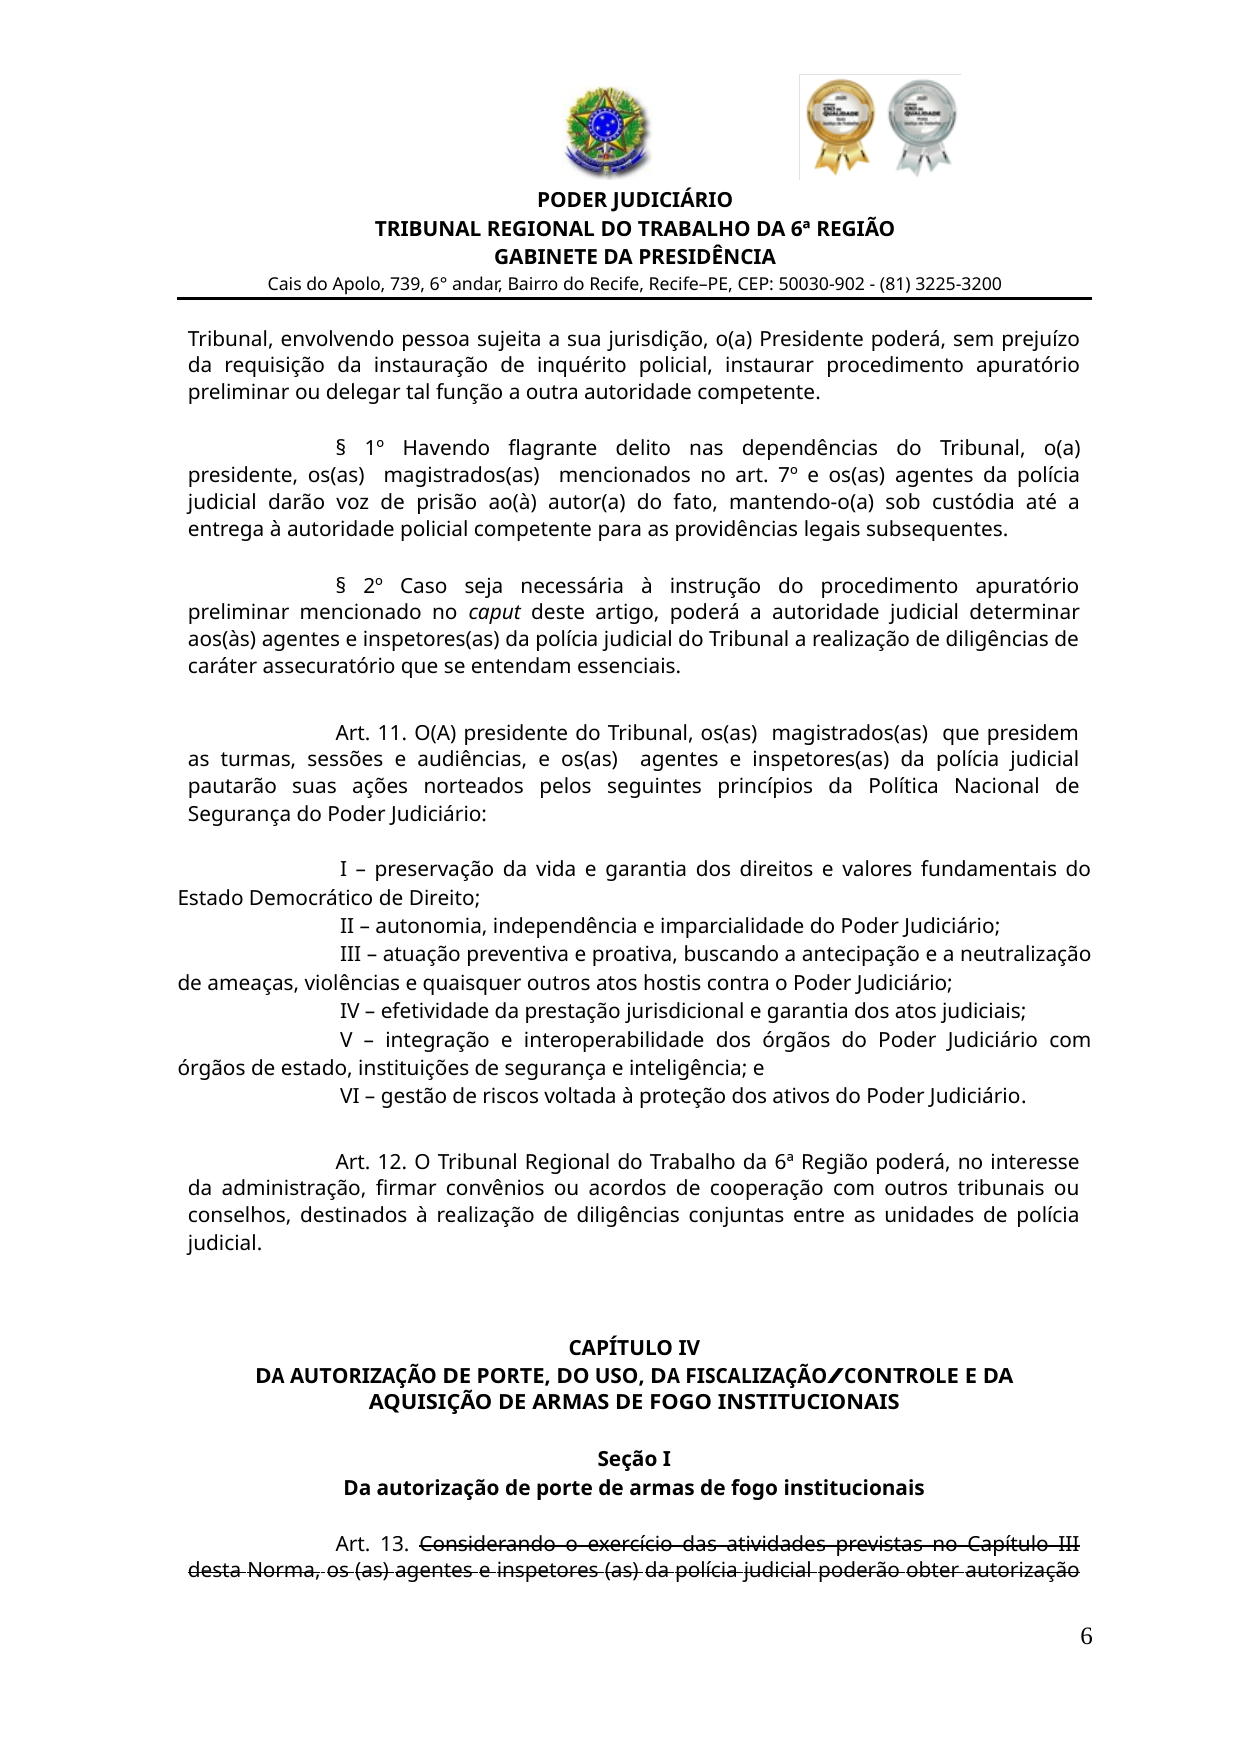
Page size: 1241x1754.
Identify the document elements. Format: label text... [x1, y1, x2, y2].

text Seção I [254, 1444, 1013, 1472]
text Art. 13. Considerando o exercício das atividades previstas no Capítulo III desta Norma, os (as) agentes e inspetores (as) da polícia judicial poderão obter autorização para o porte de armas de fogo registradas em nome do Tribunal ou àquelas acauteladas de outros órgãos ou instituições da República, para exercerem suas atividades ou em situações que configurem risco à segurança pessoal de dignitário, do (a) próprio (a) agente ou inspetor (a), em todo território nacional, adstrita aos termos da Resolução Conjunta CNJ/CNMP nº 4, de 28 de Fevereiro de 2014 e da Resolução CNJ n.º 467 de 28 de junho de 2022, e respectivas eventuais alterações. (Alterado por força da Resolução Administrativa TRT6 Nº 12/2025 – DEJT 23/05/2025). [188, 1530, 1081, 1584]
text Tribunal, envolvendo pessoa sujeita a sua jurisdição, o(a) Presidente poderá, sem prejuízo da requisição da instauração de inquérito policial, instaurar procedimento apuratório preliminar ou delegar tal função a outra autoridade competente. [188, 324, 1080, 406]
text § 1º Havendo flagrante delito nas dependências do Tribunal, o(a) presidente, os(as) magistrados(as) mencionados no art. 7º e os(as) agentes da polícia judicial darão voz de prisão ao(à) autor(a) do fato, mantendo-o(a) sob custódia até a entrega à autoridade policial competente para as providências legais subsequentes. [188, 434, 1080, 542]
text Art. 11. O(A) presidente do Tribunal, os(as) magistrados(as) que presidem as turmas, sessões e audiências, e os(as) agentes e inspetores(as) da polícia judicial pautarão suas ações norteados pelos seguintes princípios da Política Nacional de Segurança do Poder Judiciário: [188, 719, 1080, 827]
text DA AUTORIZAÇÃO DE PORTE, DO USO, DA FISCALIZAÇÃO/CONTROLE E DA AQUISIÇÃO DE ARMAS DE FOGO INSTITUCIONAIS [194, 1361, 1074, 1416]
text II – autonomia, independência e imparcialidade do Poder Judiciário; [177, 911, 1092, 939]
text III – atuação preventiva e proativa, buscando a antecipação e a neutralização de ameaças, violências e quaisquer outros atos hostis contra o Poder Judiciário; [177, 939, 1092, 996]
text Da autorização de porte de armas de fogo institucionais [253, 1472, 1015, 1501]
text VI – gestão de riscos voltada à proteção dos ativos do Poder Judiciário. [177, 1082, 1092, 1109]
text CAPÍTULO IV [254, 1333, 1013, 1361]
text § 2º Caso seja necessária à instrução do procedimento apuratório preliminar mencionado no caput deste artigo, poderá a autoridade judicial determinar aos(às) agentes e inspetores(as) da polícia judicial do Tribunal a realização de diligências de caráter assecuratório que se entendam essenciais. [188, 571, 1081, 680]
picture [562, 86, 653, 180]
text V – integração e interoperabilidade dos órgãos do Poder Judiciário com órgãos de estado, instituições de segurança e inteligência; e [177, 1025, 1092, 1082]
picture [798, 73, 962, 180]
text I – preservação da vida e garantia dos direitos e valores fundamentais do Estado Democrático de Direito; [177, 854, 1092, 911]
text IV – efetividade da prestação jurisdicional e garantia dos atos judiciais; [177, 996, 1092, 1025]
text Art. 12. O Tribunal Regional do Trabalho da 6ª Região poderá, no interesse da administração, firmar convênios ou acordos de cooperação com outros tribunais ou conselhos, destinados à realização de diligências conjuntas entre as unidades de polícia judicial. [188, 1148, 1080, 1256]
